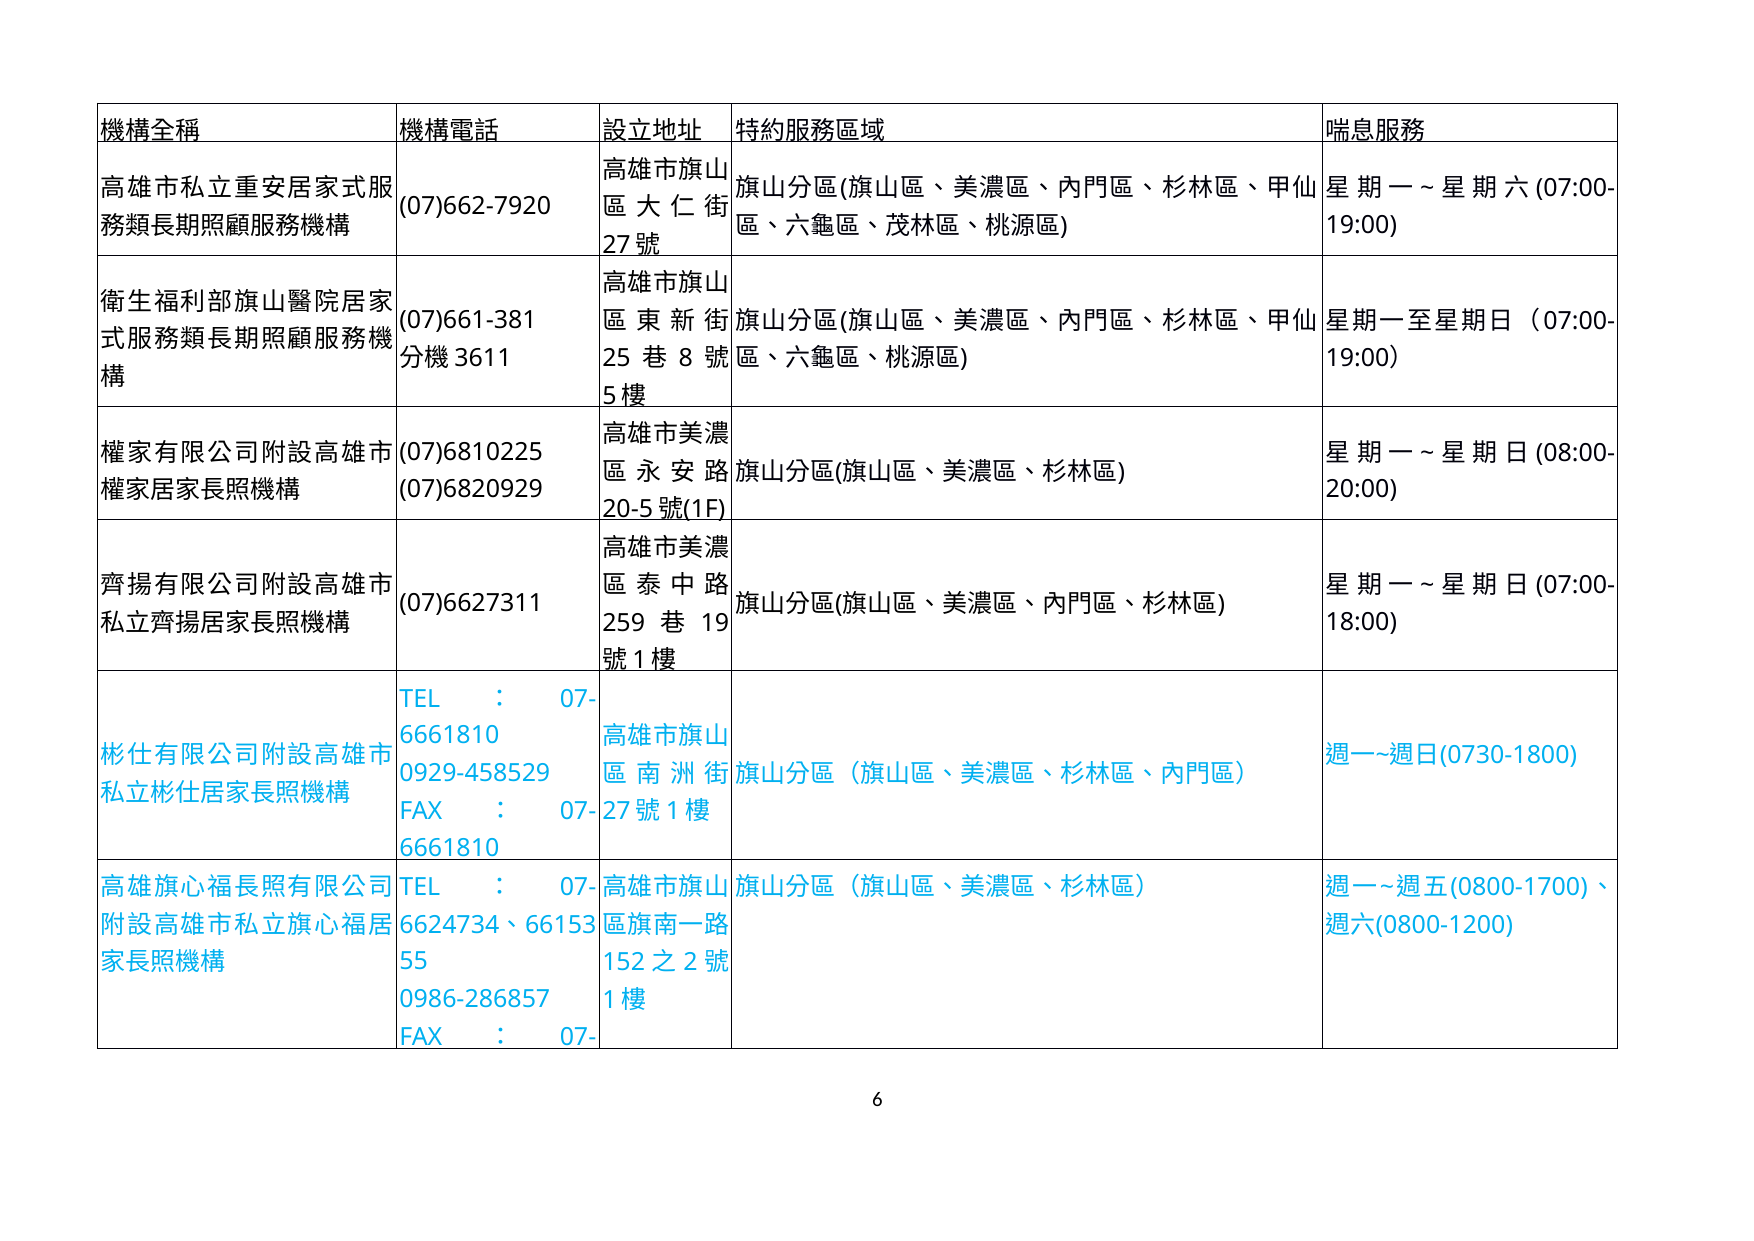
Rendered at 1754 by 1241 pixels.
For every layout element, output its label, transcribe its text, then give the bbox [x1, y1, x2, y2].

table_cell 旗山分區(旗山區、美濃區、內門區、杉林區、甲仙區、六龜區、茂林區、桃源區) [732, 142, 1322, 255]
table_cell 高雄市旗山區大仁街27號 [600, 142, 731, 255]
table_cell TEL：07-6624734、6615355 0986-286857 FAX：07- [397, 860, 599, 1047]
table_header 機構全稱 [98, 104, 396, 141]
table_cell 齊揚有限公司附設高雄市私立齊揚居家長照機構 [98, 520, 396, 670]
table_cell (07)6810225 (07)6820929 [397, 407, 599, 519]
table_cell 彬仕有限公司附設高雄市私立彬仕居家長照機構 [98, 671, 396, 859]
table_cell 高雄市美濃區永安路20-5號(1F) [600, 407, 731, 519]
table_cell 旗山分區(旗山區、美濃區、內門區、杉林區、甲仙區、六龜區、桃源區) [732, 256, 1322, 406]
table_cell 星期一~星期六(07:00-19:00) [1323, 142, 1617, 255]
table_header 設立地址 [600, 104, 731, 141]
table_cell 高雄旗心福長照有限公司附設高雄市私立旗心福居家長照機構 [98, 860, 396, 1047]
table_cell (07)662-7920 [397, 142, 599, 255]
table_cell 高雄市旗山區南洲街27號1樓 [600, 671, 731, 859]
table_cell TEL：07-6661810 0929-458529 FAX：07-6661810 [397, 671, 599, 859]
table_cell 週一~週日(0730-1800) [1323, 671, 1617, 859]
table_cell (07)661-381 分機3611 [397, 256, 599, 406]
table_cell 週一~週五(0800-1700)、週六(0800-1200) [1323, 860, 1617, 1047]
table_cell 旗山分區（旗山區、美濃區、杉林區、內門區） [732, 671, 1322, 859]
table_cell 旗山分區(旗山區、美濃區、杉林區) [732, 407, 1322, 519]
table_cell 星期一~星期日(07:00-18:00) [1323, 520, 1617, 670]
table_header 喘息服務 [1323, 104, 1617, 141]
table_cell (07)6627311 [397, 520, 599, 670]
table_cell 高雄市美濃區泰中路259巷19號1樓 [600, 520, 731, 670]
table_cell 星期一至星期日（07:00-19:00） [1323, 256, 1617, 406]
table_cell 高雄市旗山區東新街25巷8號5樓 [600, 256, 731, 406]
table_cell 旗山分區(旗山區、美濃區、內門區、杉林區) [732, 520, 1322, 670]
table_header 機構電話 [397, 104, 599, 141]
table_cell 星期一~星期日(08:00-20:00) [1323, 407, 1617, 519]
table_header 特約服務區域 [732, 104, 1322, 141]
table_cell 衛生福利部旗山醫院居家式服務類長期照顧服務機構 [98, 256, 396, 406]
table_cell 高雄市旗山區旗南一路152之2號1樓 [600, 860, 731, 1047]
table_cell 旗山分區（旗山區、美濃區、杉林區） [732, 860, 1322, 1047]
table_cell 高雄市私立重安居家式服務類長期照顧服務機構 [98, 142, 396, 255]
table_cell 權家有限公司附設高雄市權家居家長照機構 [98, 407, 396, 519]
